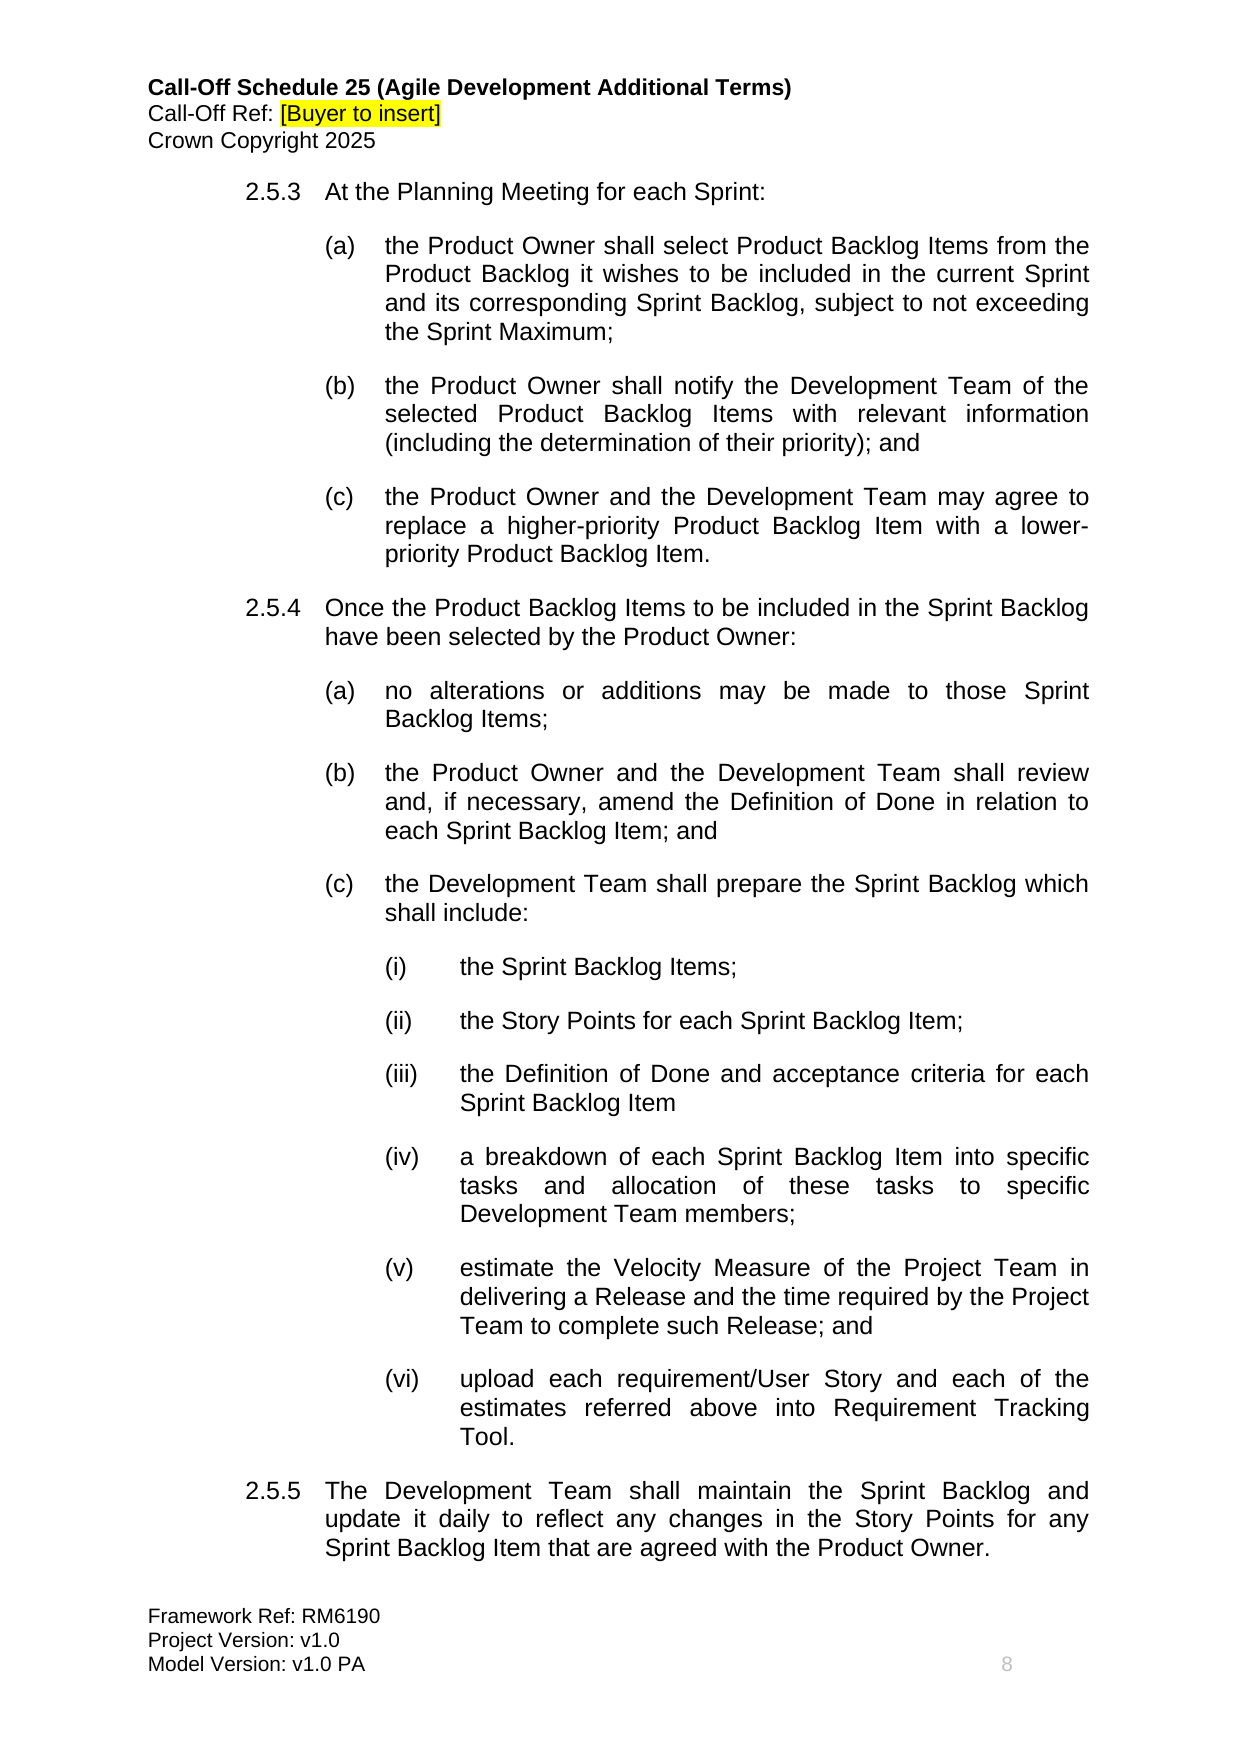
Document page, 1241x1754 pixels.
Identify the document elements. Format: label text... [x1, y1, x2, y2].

list the Sprint Backlog Items; [384, 952, 1091, 981]
list a breakdown of each Sprint Backlog Item into specific tasks and allocation of these tasks to specific Development Team members; [384, 1142, 1091, 1228]
list The Development Team shall maintain the Sprint Backlog and update it daily to reflect any changes in the Story Points for any Sprint Backlog Item that are agreed with the Product Owner. [245, 1476, 1091, 1562]
list the Product Owner and the Development Team shall review and, if necessary, amend the Definition of Done in relation to each Sprint Backlog Item; and [324, 758, 1091, 844]
list the Product Owner and the Development Team may agree to replace a higher-priority Product Backlog Item with a lower-priority Product Backlog Item. [324, 482, 1091, 568]
list upload each requirement/User Story and each of the estimates referred above into Requirement Tracking Tool. [384, 1364, 1091, 1451]
list the Development Team shall prepare the Sprint Backlog which shall include: [324, 869, 1091, 927]
list At the Planning Meeting for each Sprint: [245, 177, 1091, 206]
list the Product Owner shall notify the Development Team of the selected Product Backlog Items with relevant information (including the determination of their priority); and [324, 371, 1091, 457]
list estimate the Velocity Measure of the Project Team in delivering a Release and the time required by the Project Team to complete such Release; and [384, 1253, 1091, 1339]
list no alterations or additions may be made to those Sprint Backlog Items; [324, 676, 1091, 733]
list the Story Points for each Sprint Backlog Item; [384, 1006, 1091, 1034]
list the Product Owner shall select Product Backlog Items from the Product Backlog it wishes to be included in the current Sprint and its corresponding Sprint Backlog, subject to not exceeding the Sprint Maximum; [324, 231, 1091, 346]
list Once the Product Backlog Items to be included in the Sprint Backlog have been selected by the Product Owner: [245, 593, 1091, 651]
list the Definition of Done and acceptance criteria for each Sprint Backlog Item [384, 1059, 1091, 1117]
